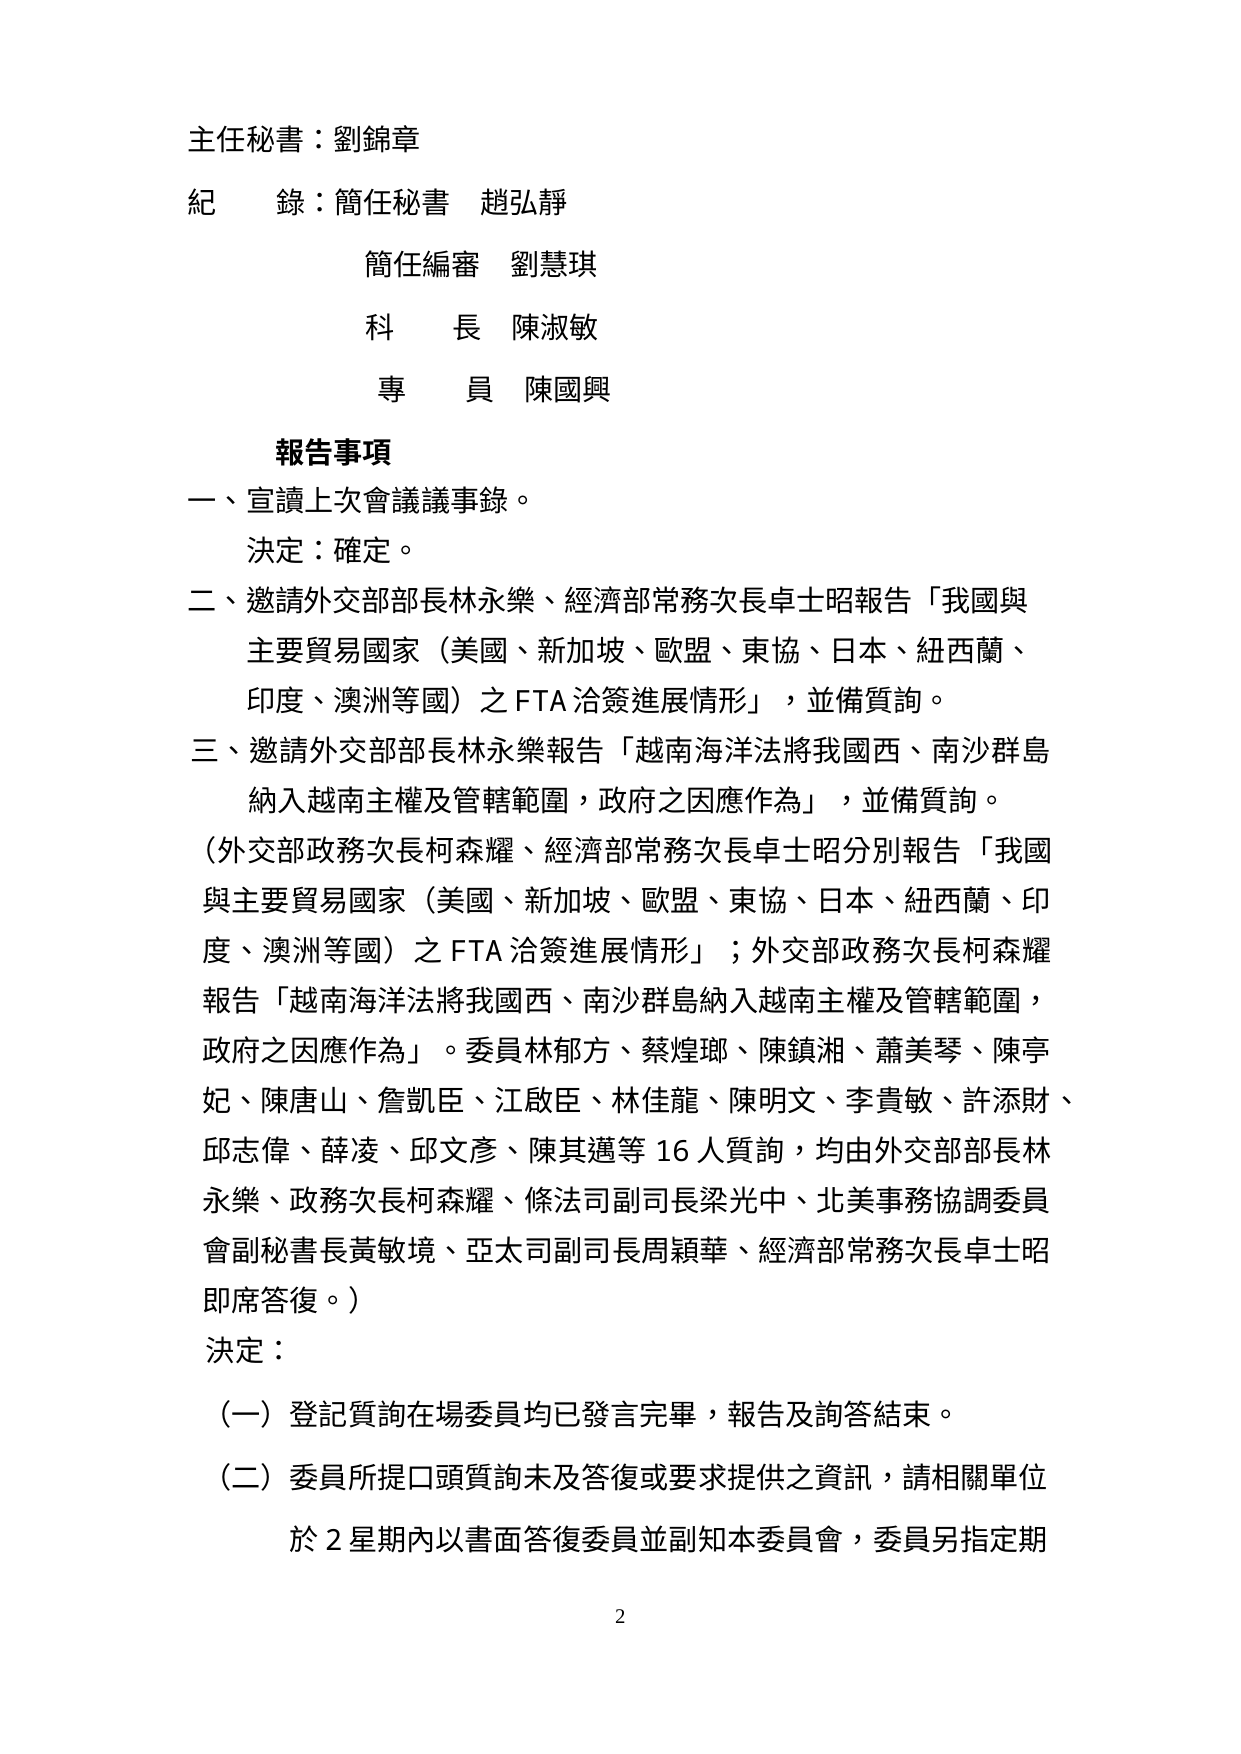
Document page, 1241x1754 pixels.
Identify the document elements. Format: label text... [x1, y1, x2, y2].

text 專 員 陳國興 [187, 346, 1053, 409]
text 簡任編審 劉慧琪 [187, 221, 1053, 284]
text 二、邀請外交部部長林永樂、經濟部常務次長卓士昭報告「我國與主要貿易國家（美國、新加坡、歐盟、東協、日本、紐西蘭、印度、澳洲等國）之FTA洽簽進展情形」，並備質詢。 [187, 571, 1053, 721]
text 三、邀請外交部部長林永樂報告「越南海洋法將我國西、南沙群島納入越南主權及管轄範圍，政府之因應作為」，並備質詢。 [190, 721, 1053, 821]
text 科 長 陳淑敏 [187, 284, 1053, 346]
text 一、宣讀上次會議議事錄。 [187, 471, 1053, 521]
text 主任秘書：劉錦章 [187, 96, 1053, 159]
text 決定：確定。 [187, 521, 1053, 571]
text 報告事項 [187, 409, 1053, 471]
text （二）委員所提口頭質詢未及答復或要求提供之資訊，請相關單位於2星期內以書面答復委員並副知本委員會，委員另指定期 [202, 1434, 1053, 1559]
text 紀 錄：簡任秘書 趙弘靜 [187, 159, 1053, 221]
text 決定： [187, 1321, 1053, 1371]
text （外交部政務次長柯森耀、經濟部常務次長卓士昭分別報告「我國與主要貿易國家（美國、新加坡、歐盟、東協、日本、紐西蘭、印度、澳洲等國）之FTA洽簽進展情形」；外交部政務次長柯森耀報告「越南海洋法將我國西、南沙群島納入越南主權及管轄範圍，政府之因應作為」。委員林郁方、蔡煌瑯、陳鎮湘、蕭美琴、陳亭妃、陳唐山、詹凱臣、江啟臣、林佳龍、陳明文、李貴敏、許添財、邱志偉、薛凌、邱文彥、陳其邁等16人質詢，均由外交部部長林永樂、政務次長柯森耀、條法司副司長梁光中、北美事務協調委員會副秘書長黃敏境、亞太司副司長周穎華、經濟部常務次長卓士昭即席答復。） [187, 821, 1053, 1321]
text （一）登記質詢在場委員均已發言完畢，報告及詢答結束。 [187, 1371, 1053, 1434]
